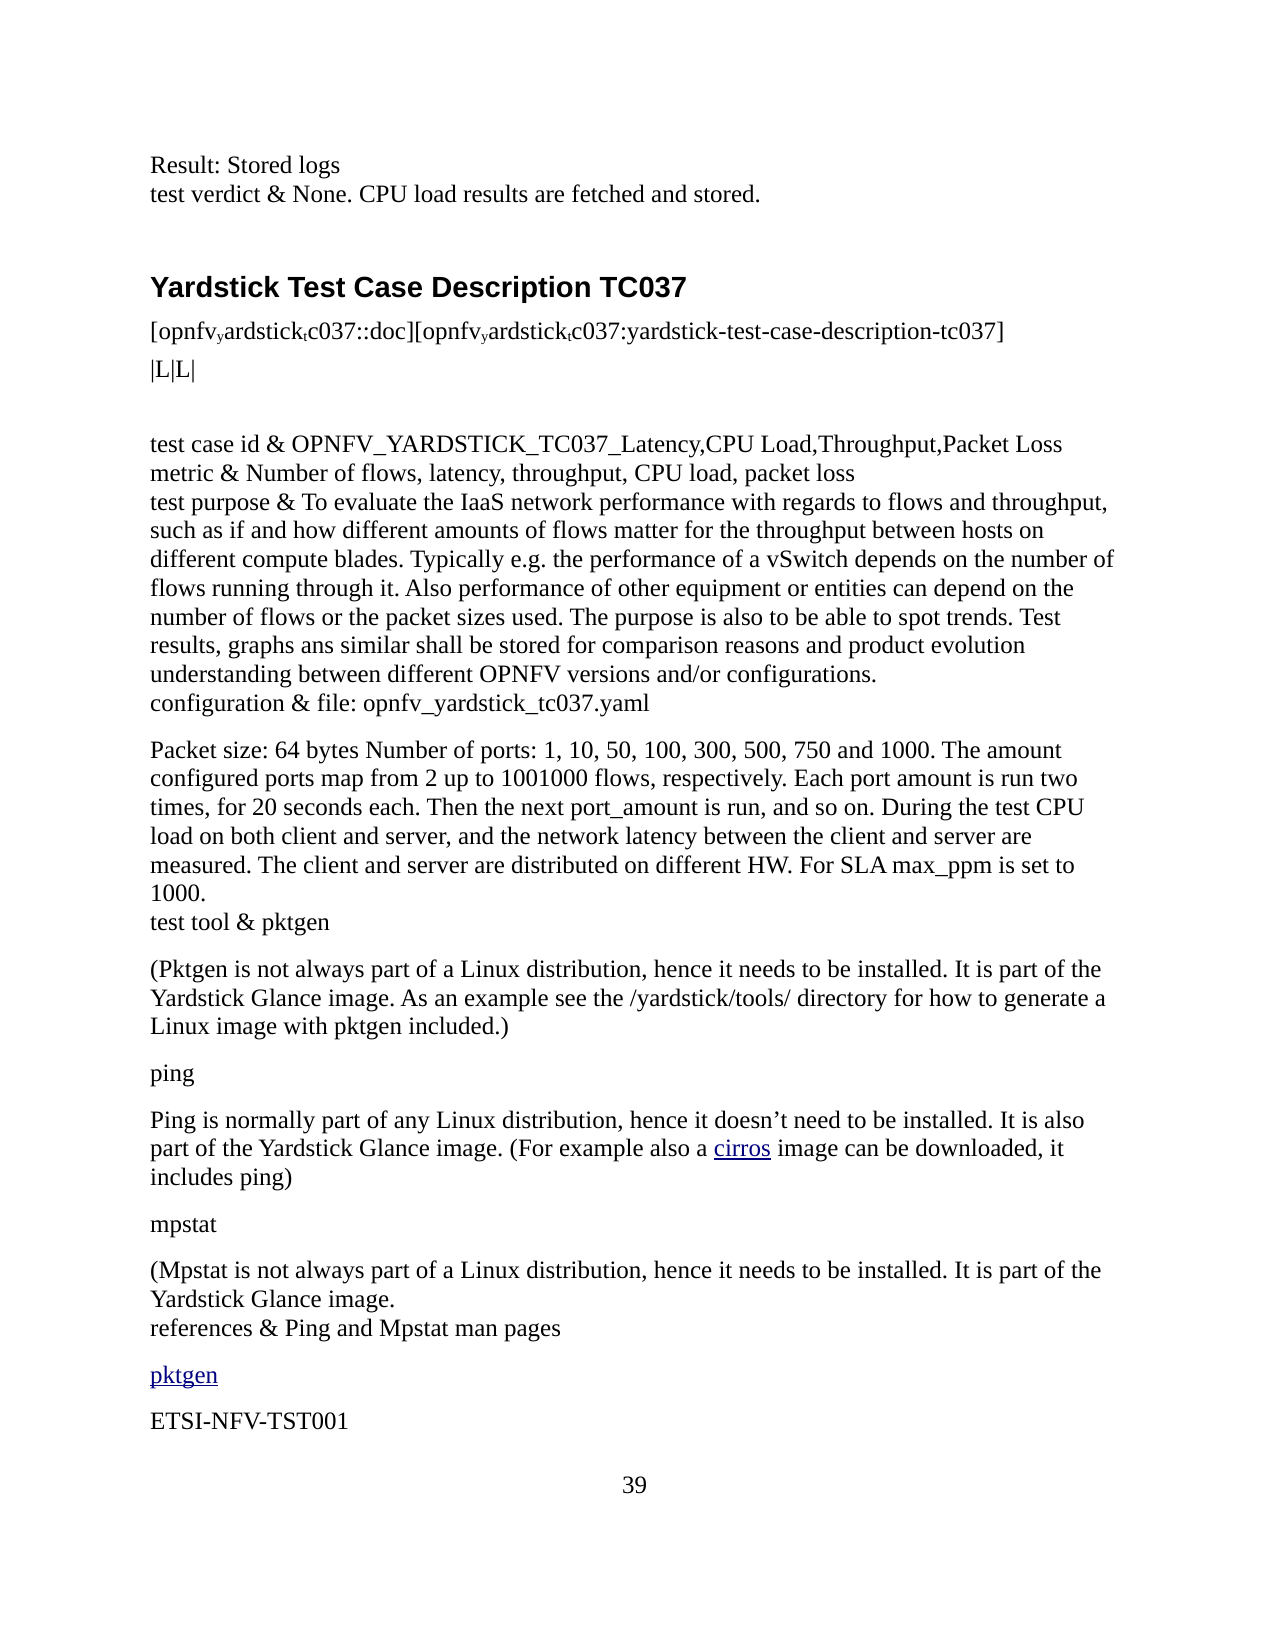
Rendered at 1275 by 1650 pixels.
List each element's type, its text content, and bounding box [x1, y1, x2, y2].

text pktgen [150, 1360, 1125, 1388]
text test case id & OPNFV_YARDSTICK_TC037_Latency,CPU Load,Throughput,Packet Loss metric & Number of flows, latency, throughput, CPU load, packet loss test purpose & To evaluate the IaaS network performance with regards to flows and throughput, such as if and how different amounts of flows matter for the throughput between hosts on different compute blades. Typically e.g. the performance of a vSwitch depends on the number of flows running through it. Also performance of other equipment or entities can depend on the number of flows or the packet sizes used. The purpose is also to be able to spot trends. Test results, graphs ans similar shall be stored for comparison reasons and product evolution understanding between different OPNFV versions and/or configurations. configuration & file: opnfv_yardstick_tc037.yaml [150, 401, 1125, 717]
text (Mpstat is not always part of a Linux distribution, hence it needs to be installed. It is part of the Yardstick Glance image. references & Ping and Mpstat man pages [150, 1256, 1125, 1342]
text mpstat [150, 1209, 1125, 1238]
text [opnfvyardsticktc037::doc][opnfvyardsticktc037:yardstick-test-case-description-tc037] [150, 316, 1125, 345]
text |L|L| [150, 354, 1125, 383]
subtitle Yardstick Test Case Description TC037 [150, 270, 1125, 304]
text ping [150, 1058, 1125, 1087]
text ETSI-NFV-TST001 [150, 1406, 1125, 1435]
text Packet size: 64 bytes Number of ports: 1, 10, 50, 100, 300, 500, 750 and 1000. The amount configured ports map from 2 up to 1001000 flows, respectively. Each port amount is run two times, for 20 seconds each. Then the next port_amount is run, and so on. During the test CPU load on both client and server, and the network latency between the client and server are measured. The client and server are distributed on different HW. For SLA max_ppm is set to 1000. test tool & pktgen [150, 735, 1125, 936]
text Result: Stored logs test verdict & None. CPU load results are fetched and stored. [150, 150, 1125, 236]
text (Pktgen is not always part of a Linux distribution, hence it needs to be installed. It is part of the Yardstick Glance image. As an example see the /yardstick/tools/ directory for how to generate a Linux image with pktgen included.) [150, 954, 1125, 1040]
text Ping is normally part of any Linux distribution, hence it doesn’t need to be installed. It is also part of the Yardstick Glance image. (For example also a cirros image can be downloaded, it includes ping) [150, 1105, 1125, 1191]
